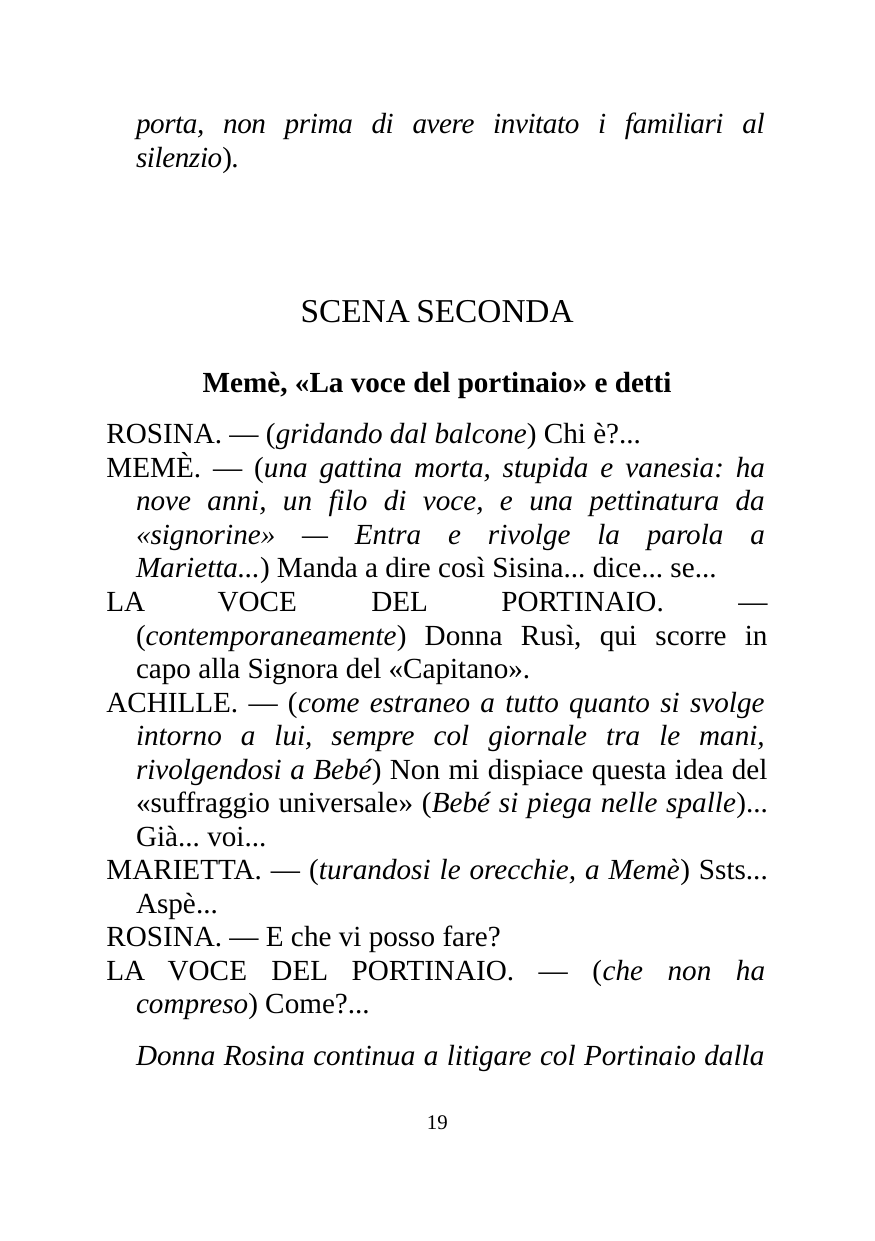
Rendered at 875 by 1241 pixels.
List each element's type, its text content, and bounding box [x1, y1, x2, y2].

text ROSINA. — (gridando dal balcone) Chi è?... [106, 416, 768, 450]
text ROSINA. — E che vi posso fare? [106, 919, 768, 953]
text Donna Rosina continua a litigare col Portinaio dalla [106, 1038, 768, 1071]
text porta, non prima di avere invitato i familiari al silenzio). [106, 106, 768, 173]
text ACHILLE. — (come estraneo a tutto quanto si svolge intorno a lui, sempre col giornale tra le mani, rivolgendosi a Bebé) Non mi dispiace questa idea del «suffraggio universale» (Bebé si piega nelle spalle)... Già... voi... [106, 685, 768, 852]
text LA VOCE DEL PORTINAIO. — (contemporaneamente) Donna Rusì, qui scorre in capo alla Signora del «Capitano». [106, 584, 768, 685]
text LA VOCE DEL PORTINAIO. — (che non ha compreso) Come?... [106, 953, 768, 1020]
text MEMÈ. — (una gattina morta, stupida e vanesia: ha nove anni, un filo di voce, e una pettinatura da «signorine» — Entra e rivolge la parola a Marietta...) Manda a dire così Sisina... dice... se... [106, 450, 768, 584]
subtitle SCENA SECONDA [106, 291, 768, 330]
text Memè, «La voce del portinaio» e detti [106, 365, 768, 399]
text MARIETTA. — (turandosi le orecchie, a Memè) Ssts... Aspè... [106, 852, 768, 919]
